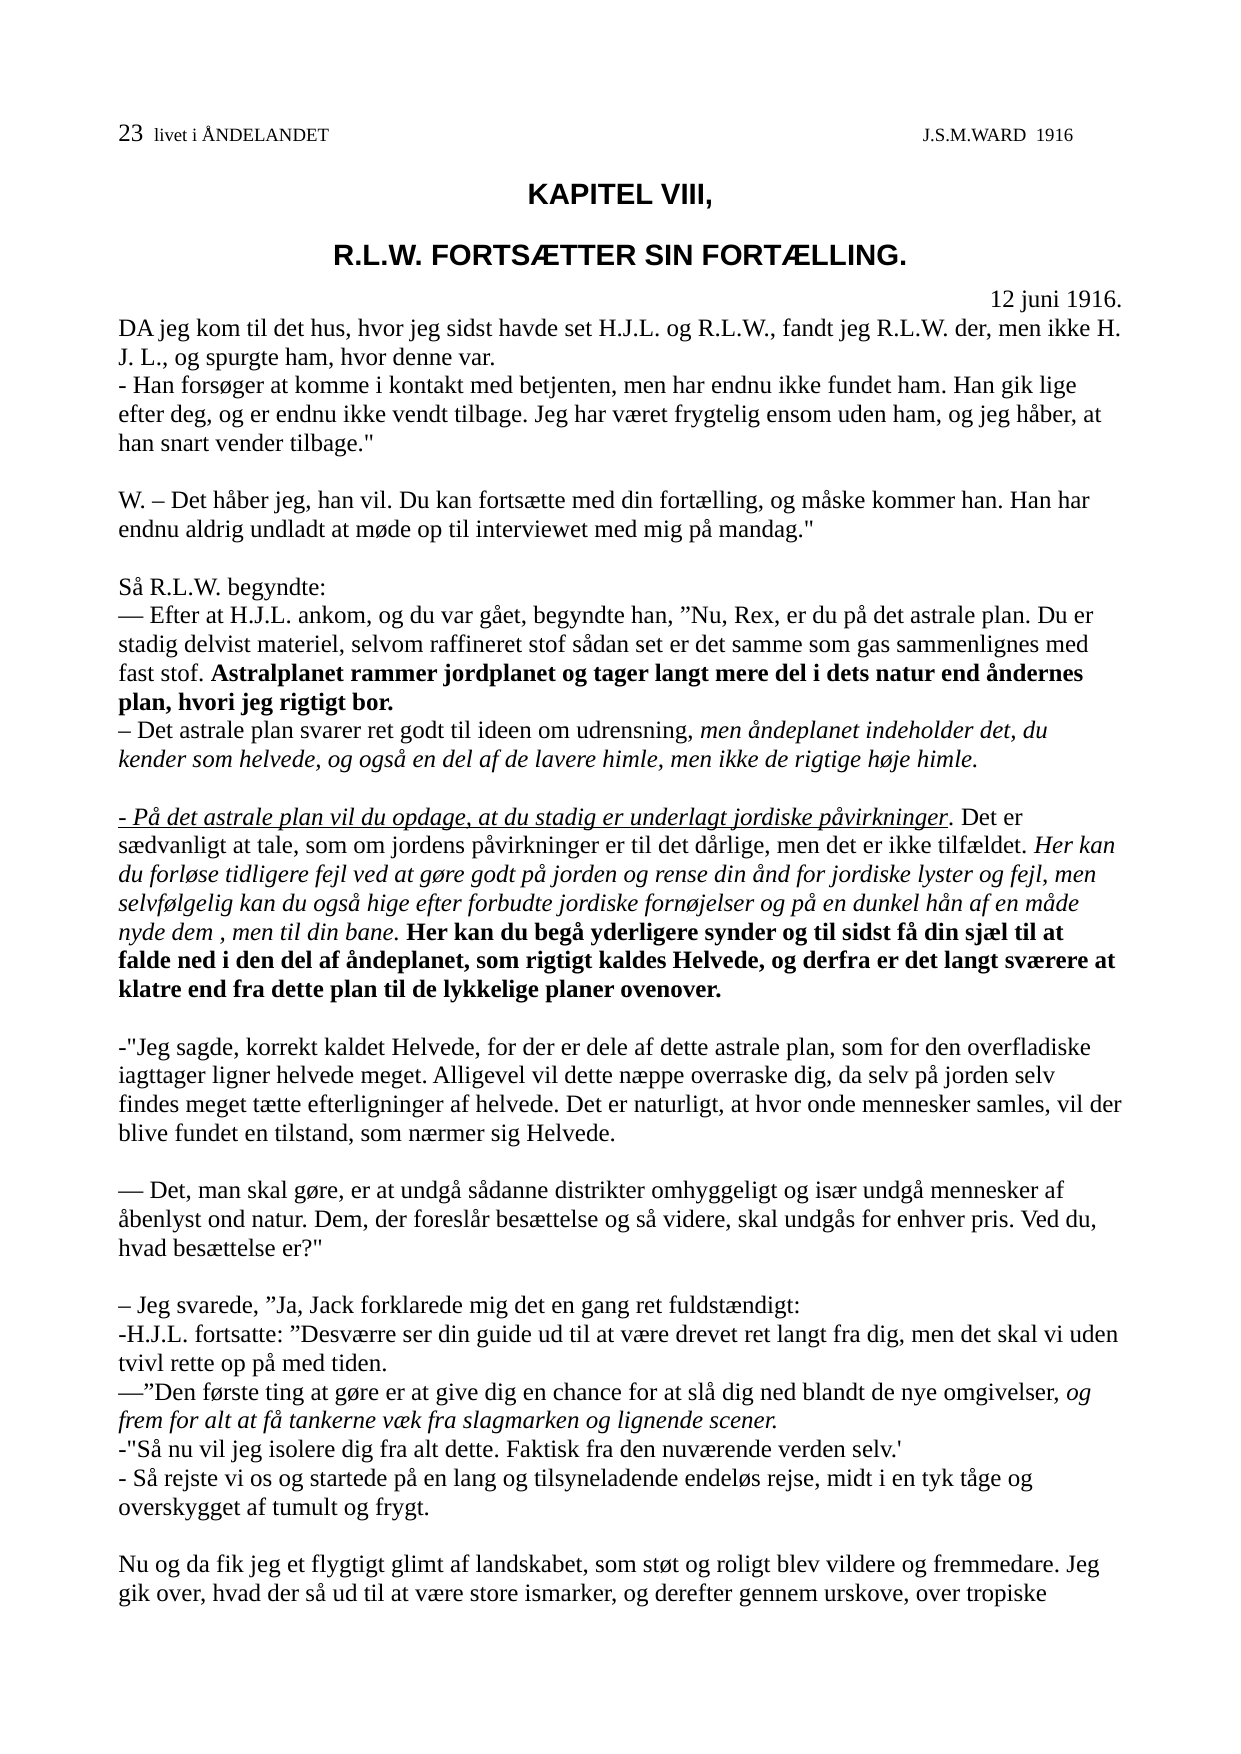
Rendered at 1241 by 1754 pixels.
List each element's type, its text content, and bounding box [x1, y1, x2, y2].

text – Jeg svarede, ”Ja, Jack forklarede mig det en gang ret fuldstændigt: [118, 1290, 1122, 1319]
text 12 juni 1916. [118, 284, 1122, 313]
text - På det astrale plan vil du opdage, at du stadig er underlagt jordiske påvirkninger. Det er sædvanligt at tale, som om jordens påvirkninger er til det dårlige, men det er ikke tilfældet. Her kan du forløse tidligere fejl ved at gøre godt på jorden og rense din ånd for jordiske lyster og fejl, men selvfølgelig kan du også hige efter forbudte jordiske fornøjelser og på en dunkel hån af en måde nyde dem , men til din bane. Her kan du begå yderligere synder og til sidst få din sjæl til at falde ned i den del af åndeplanet, som rigtigt kaldes Helvede, og derfra er det langt sværere at klatre end fra dette plan til de lykkelige planer ovenover. [118, 802, 1122, 1003]
text W. – Det håber jeg, han vil. Du kan fortsætte med din fortælling, og måske kommer han. Han har endnu aldrig undladt at møde op til interviewet med mig på mandag." [118, 485, 1122, 543]
text Nu og da fik jeg et flygtigt glimt af landskabet, som støt og roligt blev vildere og fremmedare. Jeg gik over, hvad der så ud til at være store ismarker, og derefter gennem urskove, over tropiske [118, 1549, 1122, 1607]
text - Så rejste vi os og startede på en lang og tilsyneladende endeløs rejse, midt i en tyk tåge og overskygget af tumult og frygt. [118, 1463, 1122, 1520]
subtitle KAPITEL VIII, [118, 177, 1122, 211]
text — Det, man skal gøre, er at undgå sådanne distrikter omhyggeligt og især undgå mennesker af åbenlyst ond natur. Dem, der foreslår besættelse og så videre, skal undgås for enhver pris. Ved du, hvad besættelse er?" [118, 1175, 1122, 1262]
text -"Så nu vil jeg isolere dig fra alt dette. Faktisk fra den nuværende verden selv.' [118, 1434, 1122, 1463]
text – Det astrale plan svarer ret godt til ideen om udrensning, men åndeplanet indeholder det, du kender som helvede, og også en del af de lavere himle, men ikke de rigtige høje himle. [118, 715, 1122, 773]
text -"Jeg sagde, korrekt kaldet Helvede, for der er dele af dette astrale plan, som for den overfladiske iagttager ligner helvede meget. Alligevel vil dette næppe overraske dig, da selv på jorden selv findes meget tætte efterligninger af helvede. Det er naturligt, at hvor onde mennesker samles, vil der blive fundet en tilstand, som nærmer sig Helvede. [118, 1032, 1122, 1147]
text DA jeg kom til det hus, hvor jeg sidst havde set H.J.L. og R.L.W., fandt jeg R.L.W. der, men ikke H. J. L., og spurgte ham, hvor denne var. [118, 313, 1122, 370]
text Så R.L.W. begyndte: [118, 572, 1122, 600]
text —”Den første ting at gøre er at give dig en chance for at slå dig ned blandt de nye omgivelser, og frem for alt at få tankerne væk fra slagmarken og lignende scener. [118, 1377, 1122, 1434]
subtitle R.L.W. FORTSÆTTER SIN FORTÆLLING. [118, 238, 1122, 272]
text -H.J.L. fortsatte: ”Desværre ser din guide ud til at være drevet ret langt fra dig, men det skal vi uden tvivl rette op på med tiden. [118, 1319, 1122, 1377]
text — Efter at H.J.L. ankom, og du var gået, begyndte han, ”Nu, Rex, er du på det astrale plan. Du er stadig delvist materiel, selvom raffineret stof sådan set er det samme som gas sammenlignes med fast stof. Astralplanet rammer jordplanet og tager langt mere del i dets natur end åndernes plan, hvori jeg rigtigt bor. [118, 600, 1122, 715]
text - Han forsøger at komme i kontakt med betjenten, men har endnu ikke fundet ham. Han gik lige efter deg, og er endnu ikke vendt tilbage. Jeg har været frygtelig ensom uden ham, og jeg håber, at han snart vender tilbage." [118, 370, 1122, 457]
